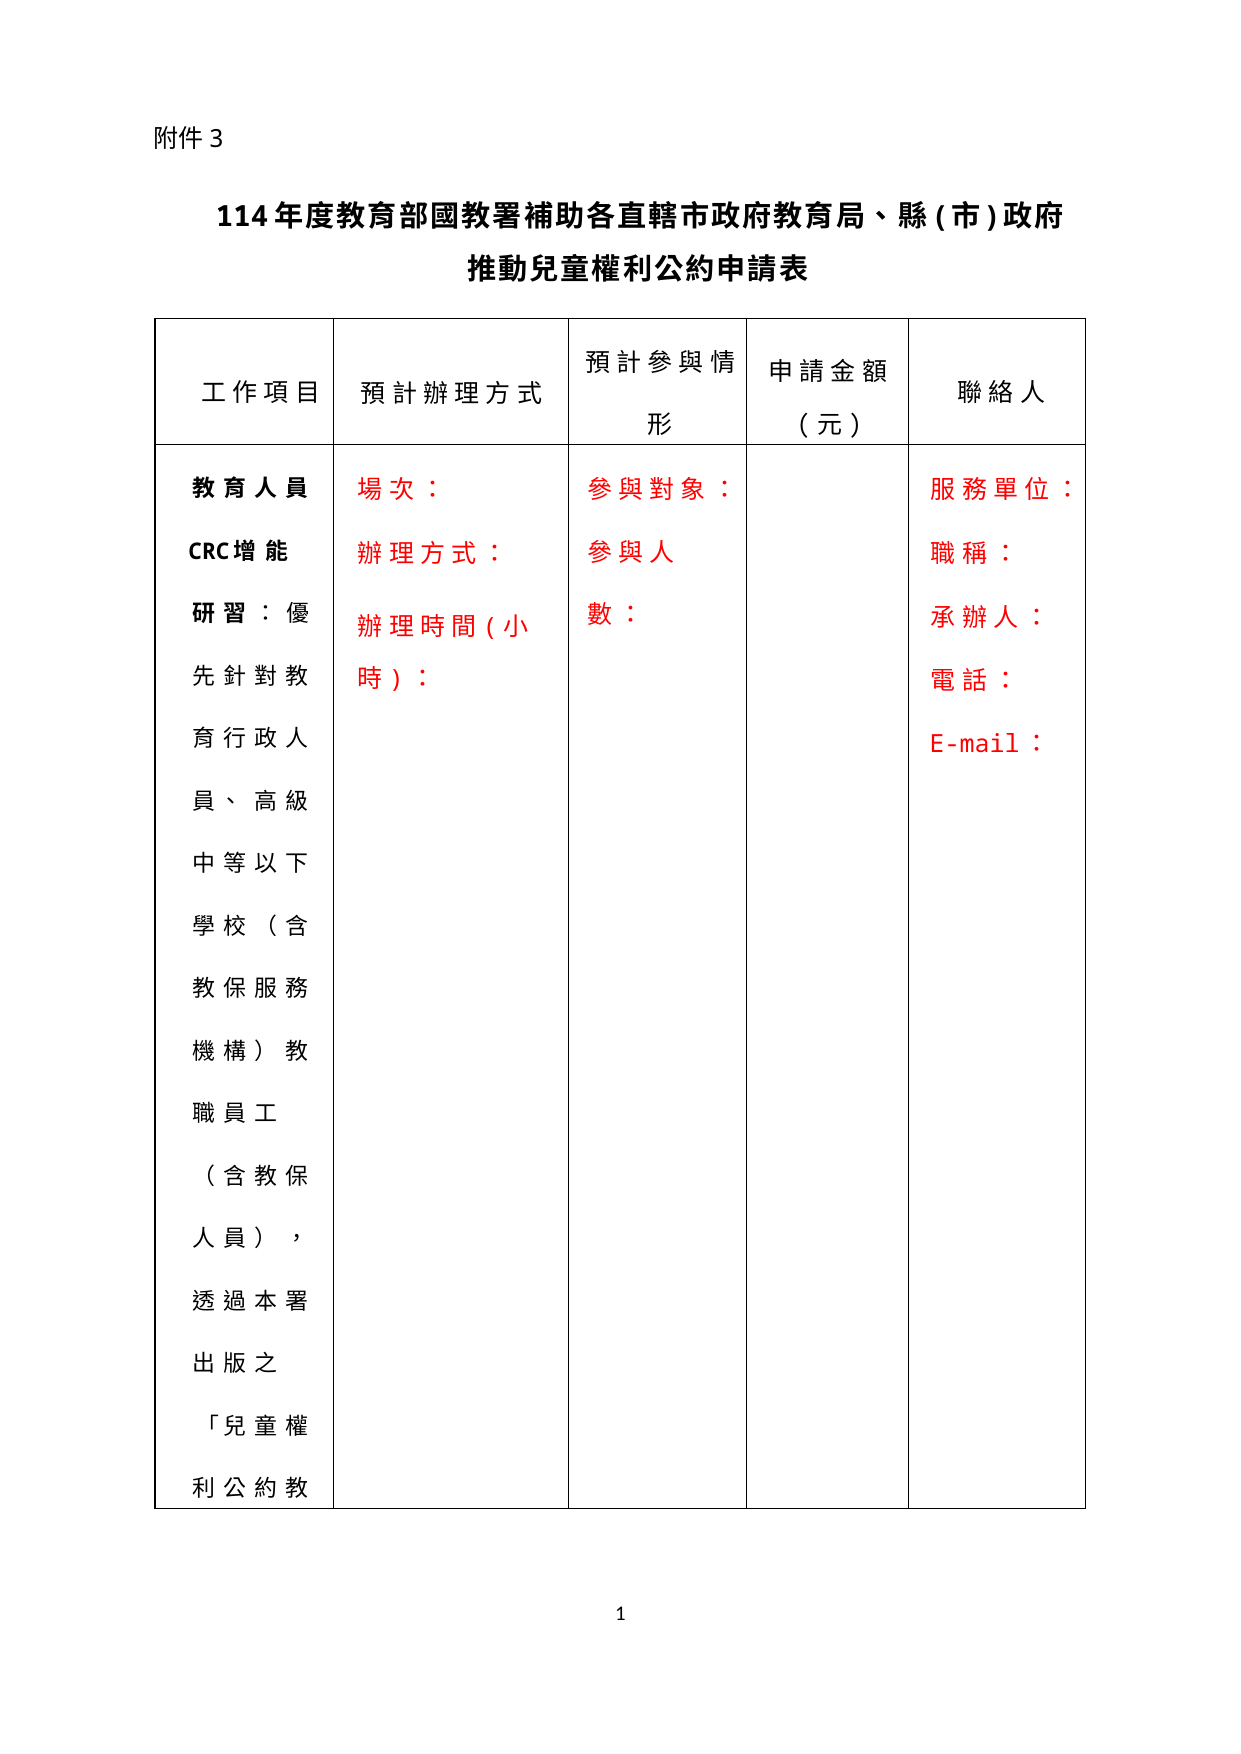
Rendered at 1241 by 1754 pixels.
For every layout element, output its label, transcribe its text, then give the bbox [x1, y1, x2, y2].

table_header 預計參與情形 [569, 319, 746, 444]
text 附件3 [154, 106, 241, 158]
table_header 工作項目 [156, 319, 333, 444]
text 114年度教育部國教署補助各直轄市政府教育局、縣(市)政府 推動兒童權利公約申請表 [139, 92, 1087, 288]
table_header 申請金額(元) [747, 319, 908, 444]
table_cell 參與對象： 參與人數： [569, 445, 746, 1508]
table_cell 教育人員CRC增能研習：優先針對教育行政人員、高級中等以下學校（含教保服務機構）教職員工（含教保人員），透過本署出版之「兒童權利公約教 [156, 445, 333, 1508]
table_cell [747, 445, 908, 1508]
table_cell 服務單位： 職稱： 承辦人： 電話： E-mail： [909, 445, 1085, 1508]
table_cell 場次： 辦理方式： 辦理時間(小時)： [334, 445, 568, 1508]
table_header 預計辦理方式 [334, 319, 568, 444]
table_header 聯絡人 [909, 319, 1085, 444]
